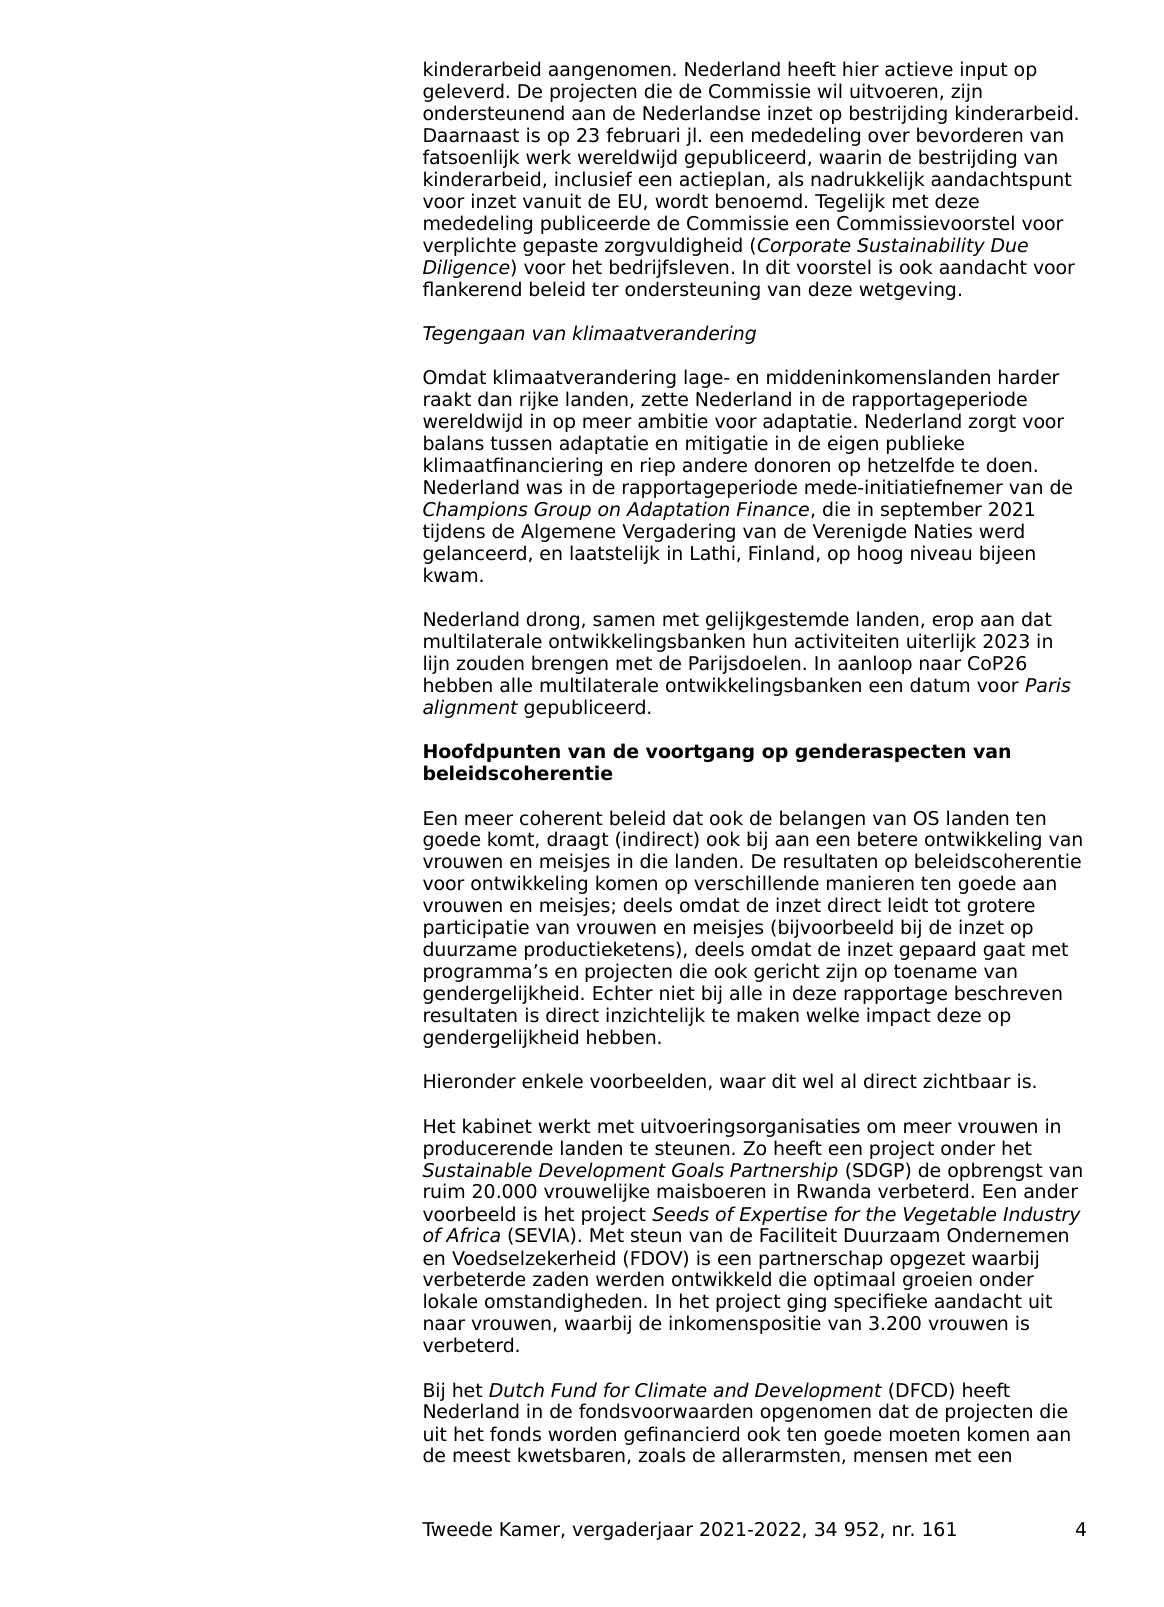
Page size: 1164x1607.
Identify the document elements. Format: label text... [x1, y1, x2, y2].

text Een meer coherent beleid dat ook de belangen van OS landen ten goede komt, draagt (indirect) ook bij aan een betere ontwikkeling van vrouwen en meisjes in die landen. De resultaten op beleidscoherentie voor ontwikkeling komen op verschillende manieren ten goede aan vrouwen en meisjes; deels omdat de inzet direct leidt tot grotere participatie van vrouwen en meisjes (bijvoorbeeld bij de inzet op duurzame productieketens), deels omdat de inzet gepaard gaat met programma’s en projecten die ook gericht zijn op toename van gendergelijkheid. Echter niet bij alle in deze rapportage beschreven resultaten is direct inzichtelijk te maken welke impact deze op gendergelijkheid hebben. [422, 807, 1087, 1049]
text Het kabinet werkt met uitvoeringsorganisaties om meer vrouwen in producerende landen te steunen. Zo heeft een project onder het Sustainable Development Goals Partnership (SDGP) de opbrengst van ruim 20.000 vrouwelijke maisboeren in Rwanda verbeterd. Een ander voorbeeld is het project Seeds of Expertise for the Vegetable Industry of Africa (SEVIA). Met steun van de Faciliteit Duurzaam Ondernemen en Voedselzekerheid (FDOV) is een partnerschap opgezet waarbij verbeterde zaden werden ontwikkeld die optimaal groeien onder lokale omstandigheden. In het project ging specifieke aandacht uit naar vrouwen, waarbij de inkomenspositie van 3.200 vrouwen is verbeterd. [422, 1116, 1087, 1357]
text Nederland drong, samen met gelijkgestemde landen, erop aan dat multilaterale ontwikkelingsbanken hun activiteiten uiterlijk 2023 in lijn zouden brengen met de Parijsdoelen. In aanloop naar CoP26 hebben alle multilaterale ontwikkelingsbanken een datum voor Paris alignment gepubliceerd. [422, 609, 1087, 719]
subtitle Tegengaan van klimaatverandering [422, 323, 1087, 345]
text Bij het Dutch Fund for Climate and Development (DFCD) heeft Nederland in de fondsvoorwaarden opgenomen dat de projecten die uit het fonds worden gefinancierd ook ten goede moeten komen aan de meest kwetsbaren, zoals de allerarmsten, mensen met een [422, 1379, 1087, 1467]
text Omdat klimaatverandering lage- en middeninkomenslanden harder raakt dan rijke landen, zette Nederland in de rapportageperiode wereldwijd in op meer ambitie voor adaptatie. Nederland zorgt voor balans tussen adaptatie en mitigatie in de eigen publieke klimaatfinanciering en riep andere donoren op hetzelfde te doen. Nederland was in de rapportageperiode mede-initiatiefnemer van de Champions Group on Adaptation Finance, die in september 2021 tijdens de Algemene Vergadering van de Verenigde Naties werd gelanceerd, en laatstelijk in Lathi, Finland, op hoog niveau bijeen kwam. [422, 367, 1087, 587]
subtitle Hoofdpunten van de voortgang op genderaspecten van beleidscoherentie [422, 741, 1087, 785]
text Hieronder enkele voorbeelden, waar dit wel al direct zichtbaar is. [422, 1071, 1087, 1093]
text kinderarbeid aangenomen. Nederland heeft hier actieve input op geleverd. De projecten die de Commissie wil uitvoeren, zijn ondersteunend aan de Nederlandse inzet op bestrijding kinderarbeid. Daarnaast is op 23 februari jl. een mededeling over bevorderen van fatsoenlijk werk wereldwijd gepubliceerd, waarin de bestrijding van kinderarbeid, inclusief een actieplan, als nadrukkelijk aandachtspunt voor inzet vanuit de EU, wordt benoemd. Tegelijk met deze mededeling publiceerde de Commissie een Commissievoorstel voor verplichte gepaste zorgvuldigheid (Corporate Sustainability Due Diligence) voor het bedrijfsleven. In dit voorstel is ook aandacht voor flankerend beleid ter ondersteuning van deze wetgeving. [422, 59, 1087, 301]
